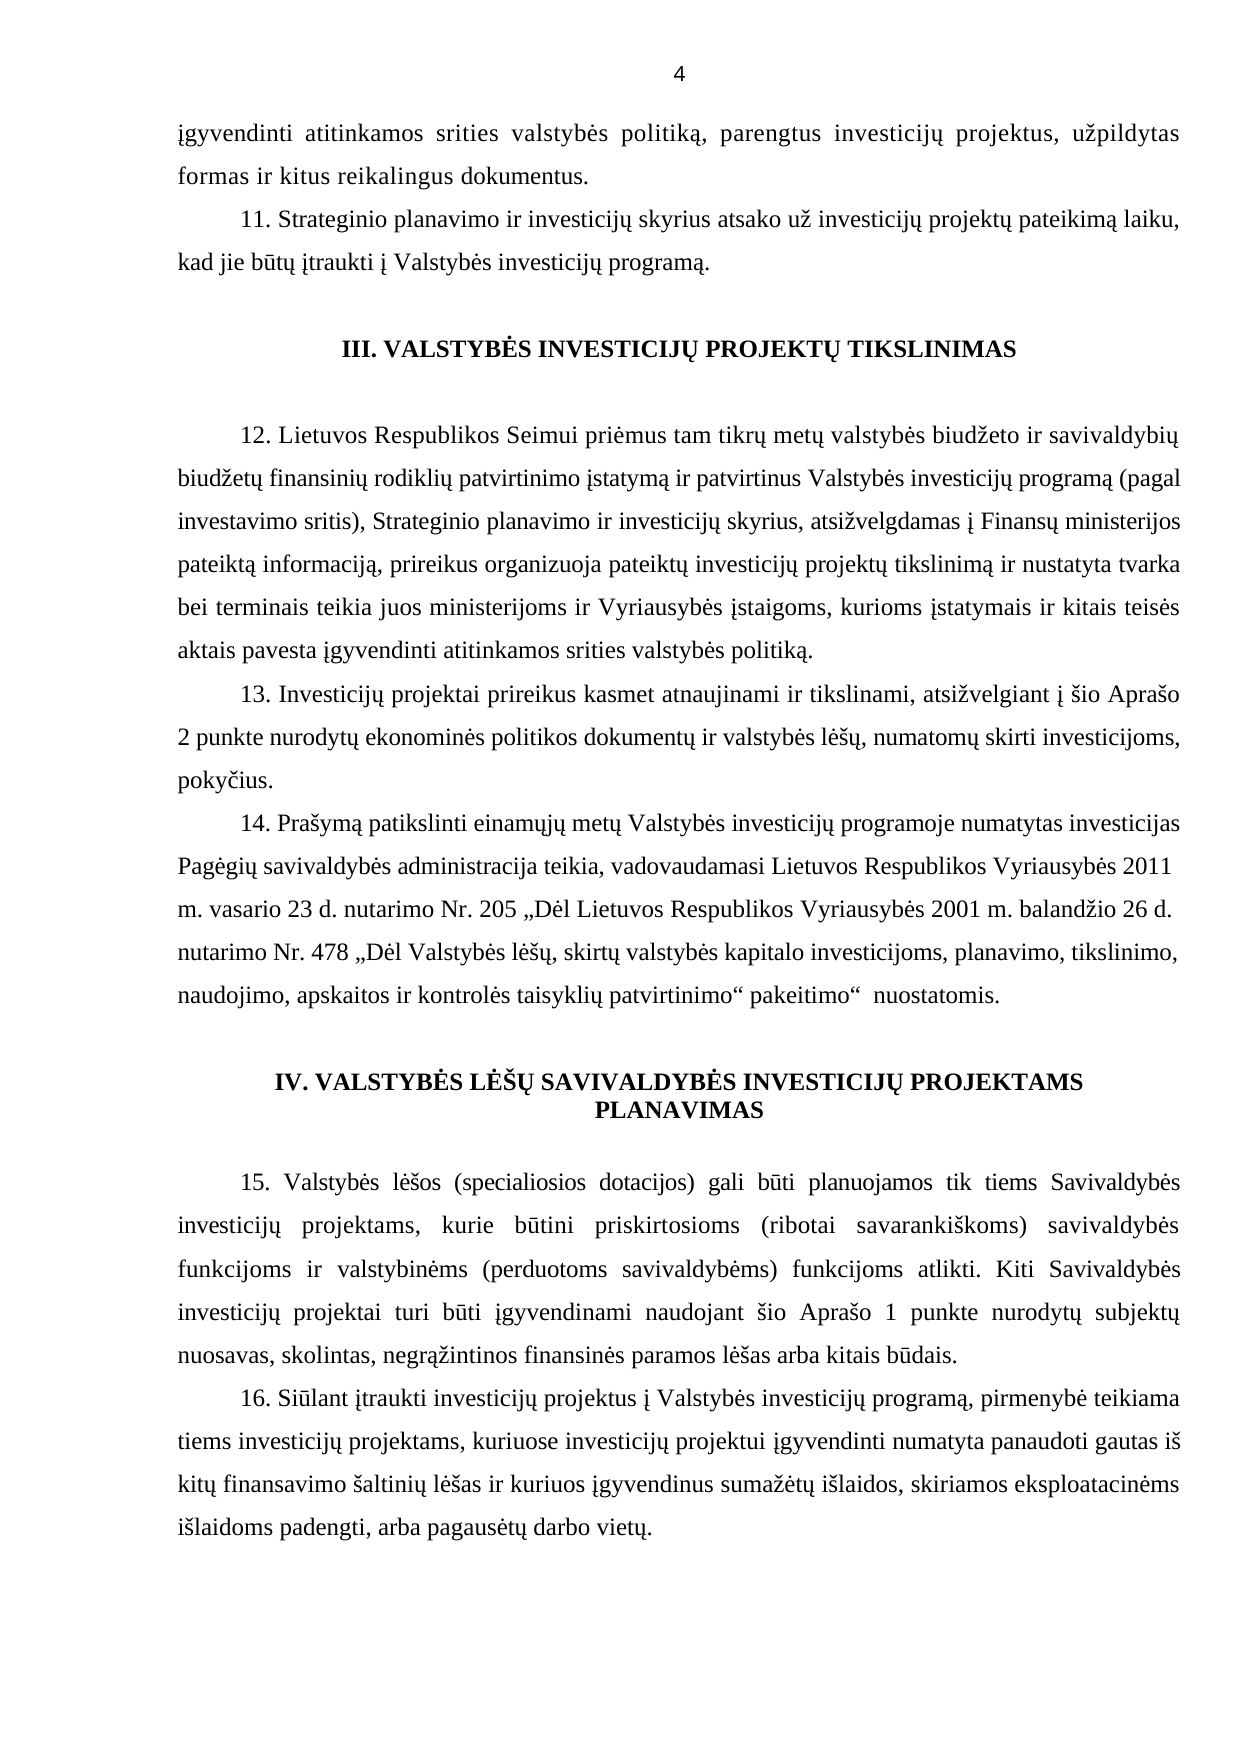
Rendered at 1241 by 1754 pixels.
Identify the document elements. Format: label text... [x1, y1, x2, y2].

text 13. Investicijų projektai prireikus kasmet atnaujinami ir tikslinami, atsižvelgiant į šio Aprašo 2 punkte nurodytų ekonominės politikos dokumentų ir valstybės lėšų, numatomų skirti investicijoms, pokyčius. [177, 679, 1181, 794]
text IV. VALSTYBĖS LĖŠŲ SAVIVALDYBĖS INVESTICIJŲ PROJEKTAMS [177, 1067, 1181, 1096]
text įgyvendinti atitinkamos srities valstybės politiką, parengtus investicijų projektus, užpildytas formas ir kitus reikalingus dokumentus. [177, 118, 1181, 190]
text 16. Siūlant įtraukti investicijų projektus į Valstybės investicijų programą, pirmenybė teikiama tiems investicijų projektams, kuriuose investicijų projektui įgyvendinti numatyta panaudoti gautas iš kitų finansavimo šaltinių lėšas ir kuriuos įgyvendinus sumažėtų išlaidos, skiriamos eksploatacinėms išlaidoms padengti, arba pagausėtų darbo vietų. [177, 1383, 1181, 1541]
text III. VALSTYBĖS INVESTICIJŲ PROJEKTŲ TIKSLINIMAS [177, 334, 1181, 362]
text PLANAVIMAS [177, 1096, 1181, 1124]
text 15. Valstybės lėšos (specialiosios dotacijos) gali būti planuojamos tik tiems Savivaldybės investicijų projektams, kurie būtini priskirtosioms (ribotai savarankiškoms) savivaldybės funkcijoms ir valstybinėms (perduotoms savivaldybėms) funkcijoms atlikti. Kiti Savivaldybės investicijų projektai turi būti įgyvendinami naudojant šio Aprašo 1 punkte nurodytų subjektų nuosavas, skolintas, negrąžintinos finansinės paramos lėšas arba kitais būdais. [177, 1167, 1181, 1369]
text 14. Prašymą patikslinti einamųjų metų Valstybės investicijų programoje numatytas investicijas Pagėgių savivaldybės administracija teikia, vadovaudamasi Lietuvos Respublikos Vyriausybės 2011 m. vasario 23 d. nutarimo Nr. 205 „Dėl Lietuvos Respublikos Vyriausybės 2001 m. balandžio 26 d. nutarimo Nr. 478 „Dėl Valstybės lėšų, skirtų valstybės kapitalo investicijoms, planavimo, tikslinimo, naudojimo, apskaitos ir kontrolės taisyklių patvirtinimo“ pakeitimo“ nuostatomis. [177, 808, 1181, 1009]
text 12. Lietuvos Respublikos Seimui priėmus tam tikrų metų valstybės biudžeto ir savivaldybių biudžetų finansinių rodiklių patvirtinimo įstatymą ir patvirtinus Valstybės investicijų programą (pagal investavimo sritis), Strateginio planavimo ir investicijų skyrius, atsižvelgdamas į Finansų ministerijos pateiktą informaciją, prireikus organizuoja pateiktų investicijų projektų tikslinimą ir nustatyta tvarka bei terminais teikia juos ministerijoms ir Vyriausybės įstaigoms, kurioms įstatymais ir kitais teisės aktais pavesta įgyvendinti atitinkamos srities valstybės politiką. [177, 420, 1181, 664]
text 11. Strateginio planavimo ir investicijų skyrius atsako už investicijų projektų pateikimą laiku, kad jie būtų įtraukti į Valstybės investicijų programą. [177, 204, 1181, 276]
